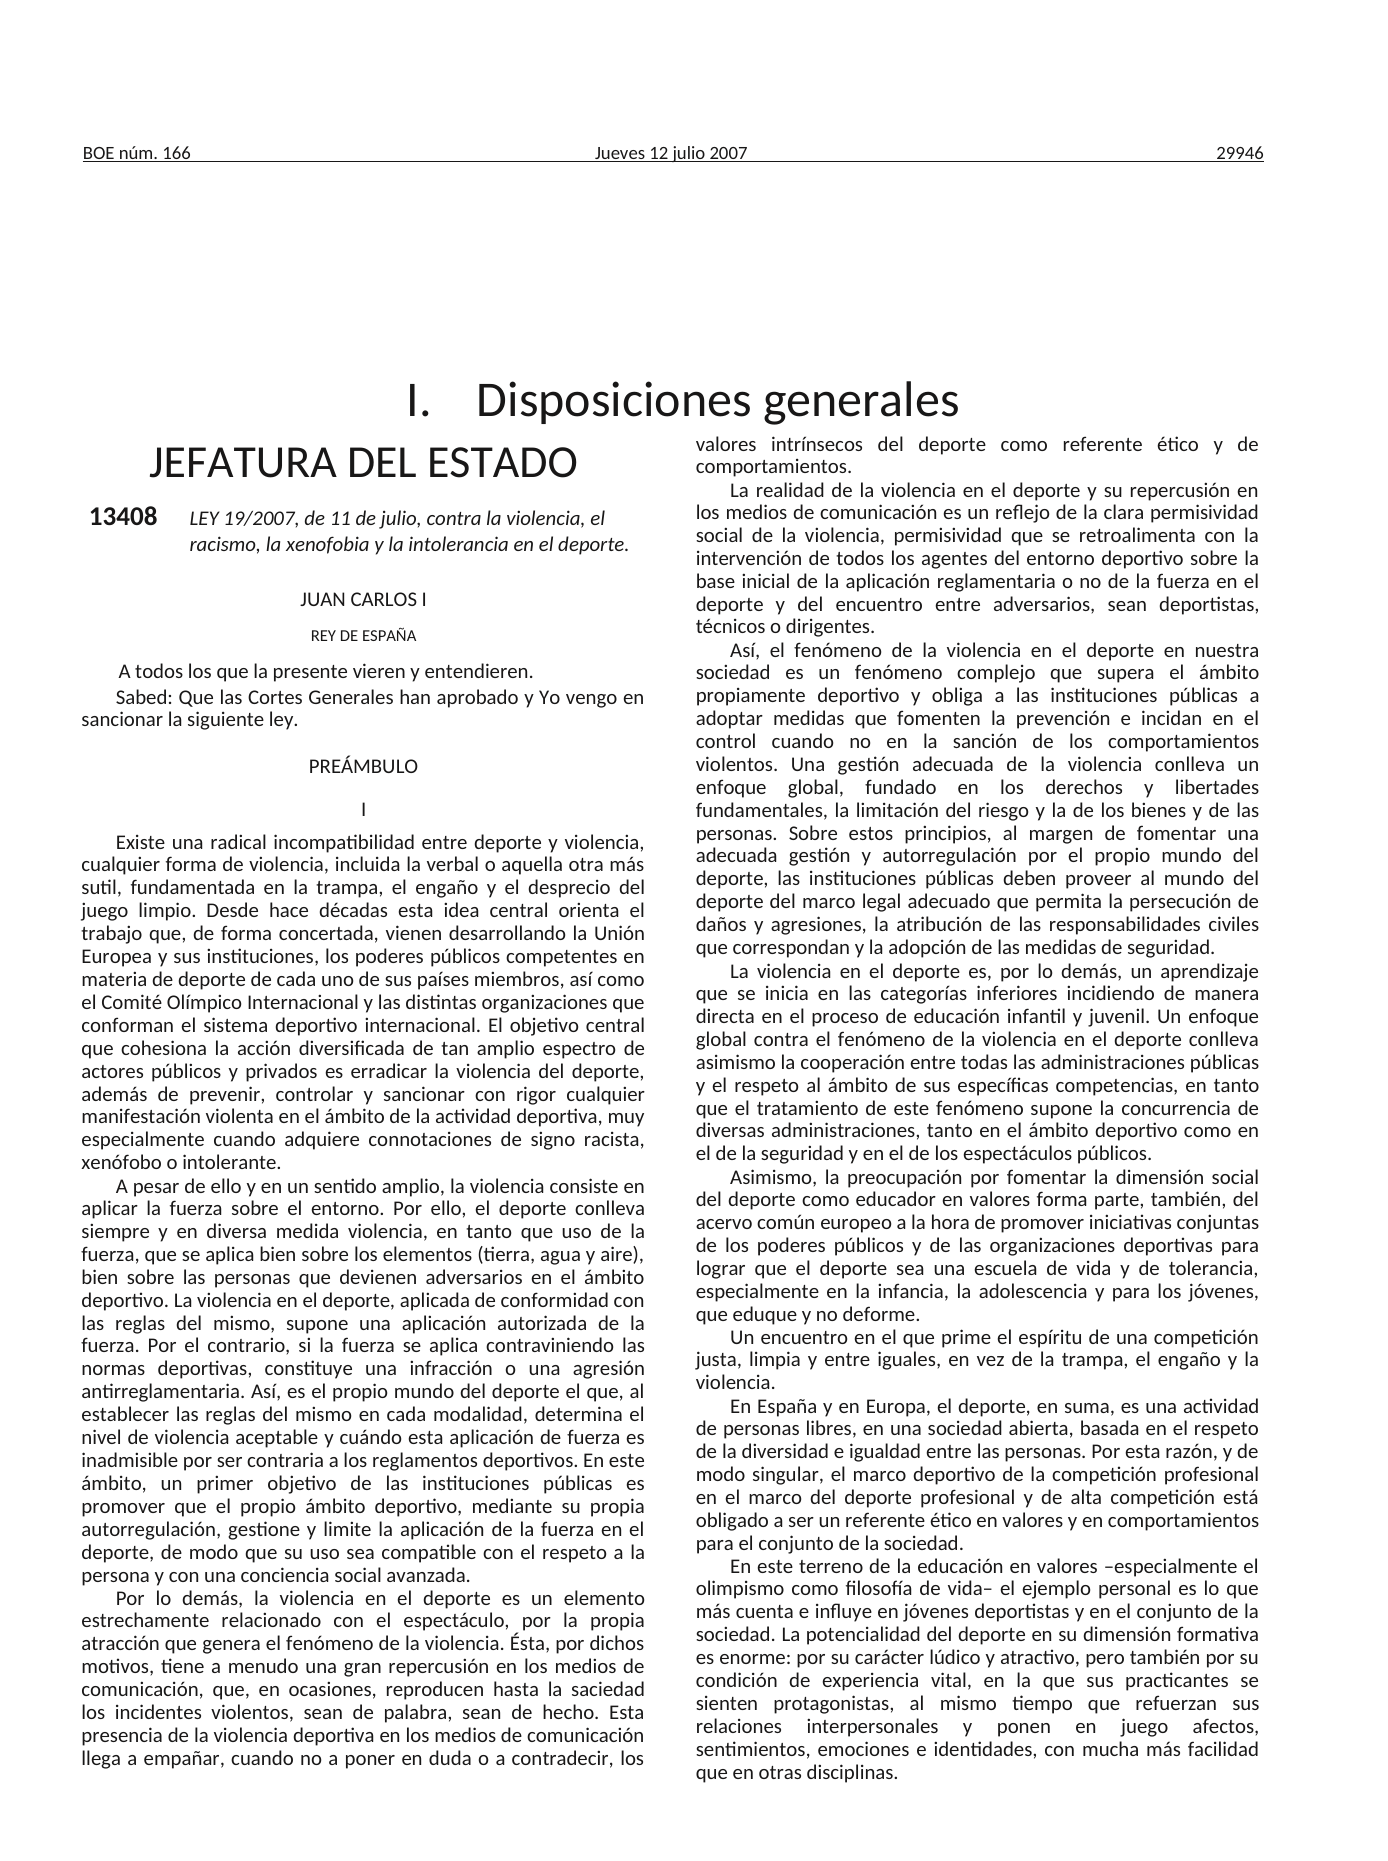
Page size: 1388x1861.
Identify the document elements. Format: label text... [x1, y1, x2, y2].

text Asimismo, la preocupación por fomentar la dimensión social del deporte como educador en valores forma parte, también, del acervo común europeo a la hora de promover iniciativas conjuntas de los poderes públicos y de las organizaciones deportivas para lograr que el deporte sea una escuela de vida y de tolerancia, especialmente en la infancia, la adolescencia y para los jóvenes, que eduque y no deforme. [696, 1166, 1260, 1326]
text A pesar de ello y en un sentido amplio, la violencia consiste en aplicar la fuerza sobre el entorno. Por ello, el deporte conlleva siempre y en diversa medida violencia, en tanto que uso de la fuerza, que se aplica bien sobre los elementos (tierra, agua y aire), bien sobre las personas que devienen adversarios en el ámbito deportivo. La violencia en el deporte, aplicada de conformidad con las reglas del mismo, supone una aplicación autorizada de la fuerza. Por el contrario, si la fuerza se aplica contraviniendo las normas deportivas, constituye una infracción o una agresión antirreglamentaria. Así, es el propio mundo del deporte el que, al establecer las reglas del mismo en cada modalidad, determina el nivel de violencia aceptable y cuándo esta aplicación de fuerza es inadmisible por ser contraria a los reglamentos deportivos. En este ámbito, un primer objetivo de las instituciones públicas es promover que el propio ámbito deportivo, mediante su propia autorregulación, gestione y limite la aplicación de la fuerza en el deporte, de modo que su uso sea compatible con el respeto a la persona y con una conciencia social avanzada. [81, 1175, 646, 1587]
text En este terreno de la educación en valores –especialmente el olimpismo como filosofía de vida– el ejemplo personal es lo que más cuenta e influye en jóvenes deportistas y en el conjunto de la sociedad. La potencialidad del deporte en su dimensión formativa es enorme: por su carácter lúdico y atractivo, pero también por su condición de experiencia vital, en la que sus practicantes se sienten protagonistas, al mismo tiempo que refuerzan sus relaciones interpersonales y ponen en juego afectos, sentimientos, emociones e identidades, con mucha más facilidad que en otras disciplinas. [696, 1555, 1260, 1784]
text Así, el fenómeno de la violencia en el deporte en nuestra sociedad es un fenómeno complejo que supera el ámbito propiamente deportivo y obliga a las instituciones públicas a adoptar medidas que fomenten la prevención e incidan en el control cuando no en la sanción de los comportamientos violentos. Una gestión adecuada de la violencia conlleva un enfoque global, fundado en los derechos y libertades fundamentales, la limitación del riesgo y la de los bienes y de las personas. Sobre estos principios, al margen de fomentar una adecuada gestión y autorregulación por el propio mundo del deporte, las instituciones públicas deben proveer al mundo del deporte del marco legal adecuado que permita la persecución de daños y agresiones, la atribución de las responsabilidades civiles que correspondan y la adopción de las medidas de seguridad. [696, 639, 1260, 960]
text JEFATURA DEL ESTADO [83, 433, 644, 489]
text REY DE ESPAÑA [83, 625, 644, 646]
text La violencia en el deporte es, por lo demás, un aprendizaje que se inicia en las categorías inferiores incidiendo de manera directa en el proceso de educación infantil y juvenil. Un enfoque global contra el fenómeno de la violencia en el deporte conlleva asimismo la cooperación entre todas las administraciones públicas y el respeto al ámbito de sus específicas competencias, en tanto que el tratamiento de este fenómeno supone la concurrencia de diversas administraciones, tanto en el ámbito deportivo como en el de la seguridad y en el de los espectáculos públicos. [696, 960, 1260, 1166]
text PREÁMBULO [83, 753, 644, 778]
text 13408 LEY 19/2007, de 11 de julio, contra la violencia, el racismo, la xenofobia y la intolerancia en el deporte. [83, 500, 650, 557]
text JUAN CARLOS I [83, 586, 644, 612]
text La realidad de la violencia en el deporte y su repercusión en los medios de comunicación es un reflejo de la clara permisividad social de la violencia, permisividad que se retroalimenta con la intervención de todos los agentes del entorno deportivo sobre la base inicial de la aplicación reglamentaria o no de la fuerza en el deporte y del encuentro entre adversarios, sean deportistas, técnicos o dirigentes. [696, 479, 1260, 639]
text I [83, 797, 644, 822]
text En España y en Europa, el deporte, en suma, es una actividad de personas libres, en una sociedad abierta, basada en el respeto de la diversidad e igualdad entre las personas. Por esta razón, y de modo singular, el marco deportivo de la competición profesional en el marco del deporte profesional y de alta competición está obligado a ser un referente ético en valores y en comportamientos para el conjunto de la sociedad. [696, 1395, 1260, 1555]
text Sabed: Que las Cortes Generales han aprobado y Yo vengo en sancionar la siguiente ley. [81, 686, 646, 732]
text Por lo demás, la violencia en el deporte es un elemento estrechamente relacionado con el espectáculo, por la propia atracción que genera el fenómeno de la violencia. Ésta, por dichos motivos, tiene a menudo una gran repercusión en los medios de comunicación, que, en ocasiones, reproducen hasta la saciedad los incidentes violentos, sean de palabra, sean de hecho. Esta presencia de la violencia deportiva en los medios de comunicación llega a empañar, cuando no a poner en duda o a contradecir, los [81, 1587, 646, 1771]
text Existe una radical incompatibilidad entre deporte y violencia, cualquier forma de violencia, incluida la verbal o aquella otra más sutil, fundamentada en la trampa, el engaño y el desprecio del juego limpio. Desde hace décadas esta idea central orienta el trabajo que, de forma concertada, vienen desarrollando la Unión Europea y sus instituciones, los poderes públicos competentes en materia de deporte de cada uno de sus países miembros, así como el Comité Olímpico Internacional y las distintas organizaciones que conforman el sistema deportivo internacional. El objetivo central que cohesiona la acción diversificada de tan amplio espectro de actores públicos y privados es erradicar la violencia del deporte, además de prevenir, controlar y sancionar con rigor cualquier manifestación violenta en el ámbito de la actividad deportiva, muy especialmente cuando adquiere connotaciones de signo racista, xenófobo o intolerante. [81, 831, 646, 1175]
text I. Disposiciones generales [406, 368, 1023, 429]
text valores intrínsecos del deporte como referente ético y de comportamientos. [696, 433, 1260, 479]
text A todos los que la presente vieren y entendieren. [118, 660, 646, 683]
text Un encuentro en el que prime el espíritu de una competición justa, limpia y entre iguales, en vez de la trampa, el engaño y la violencia. [696, 1326, 1260, 1395]
